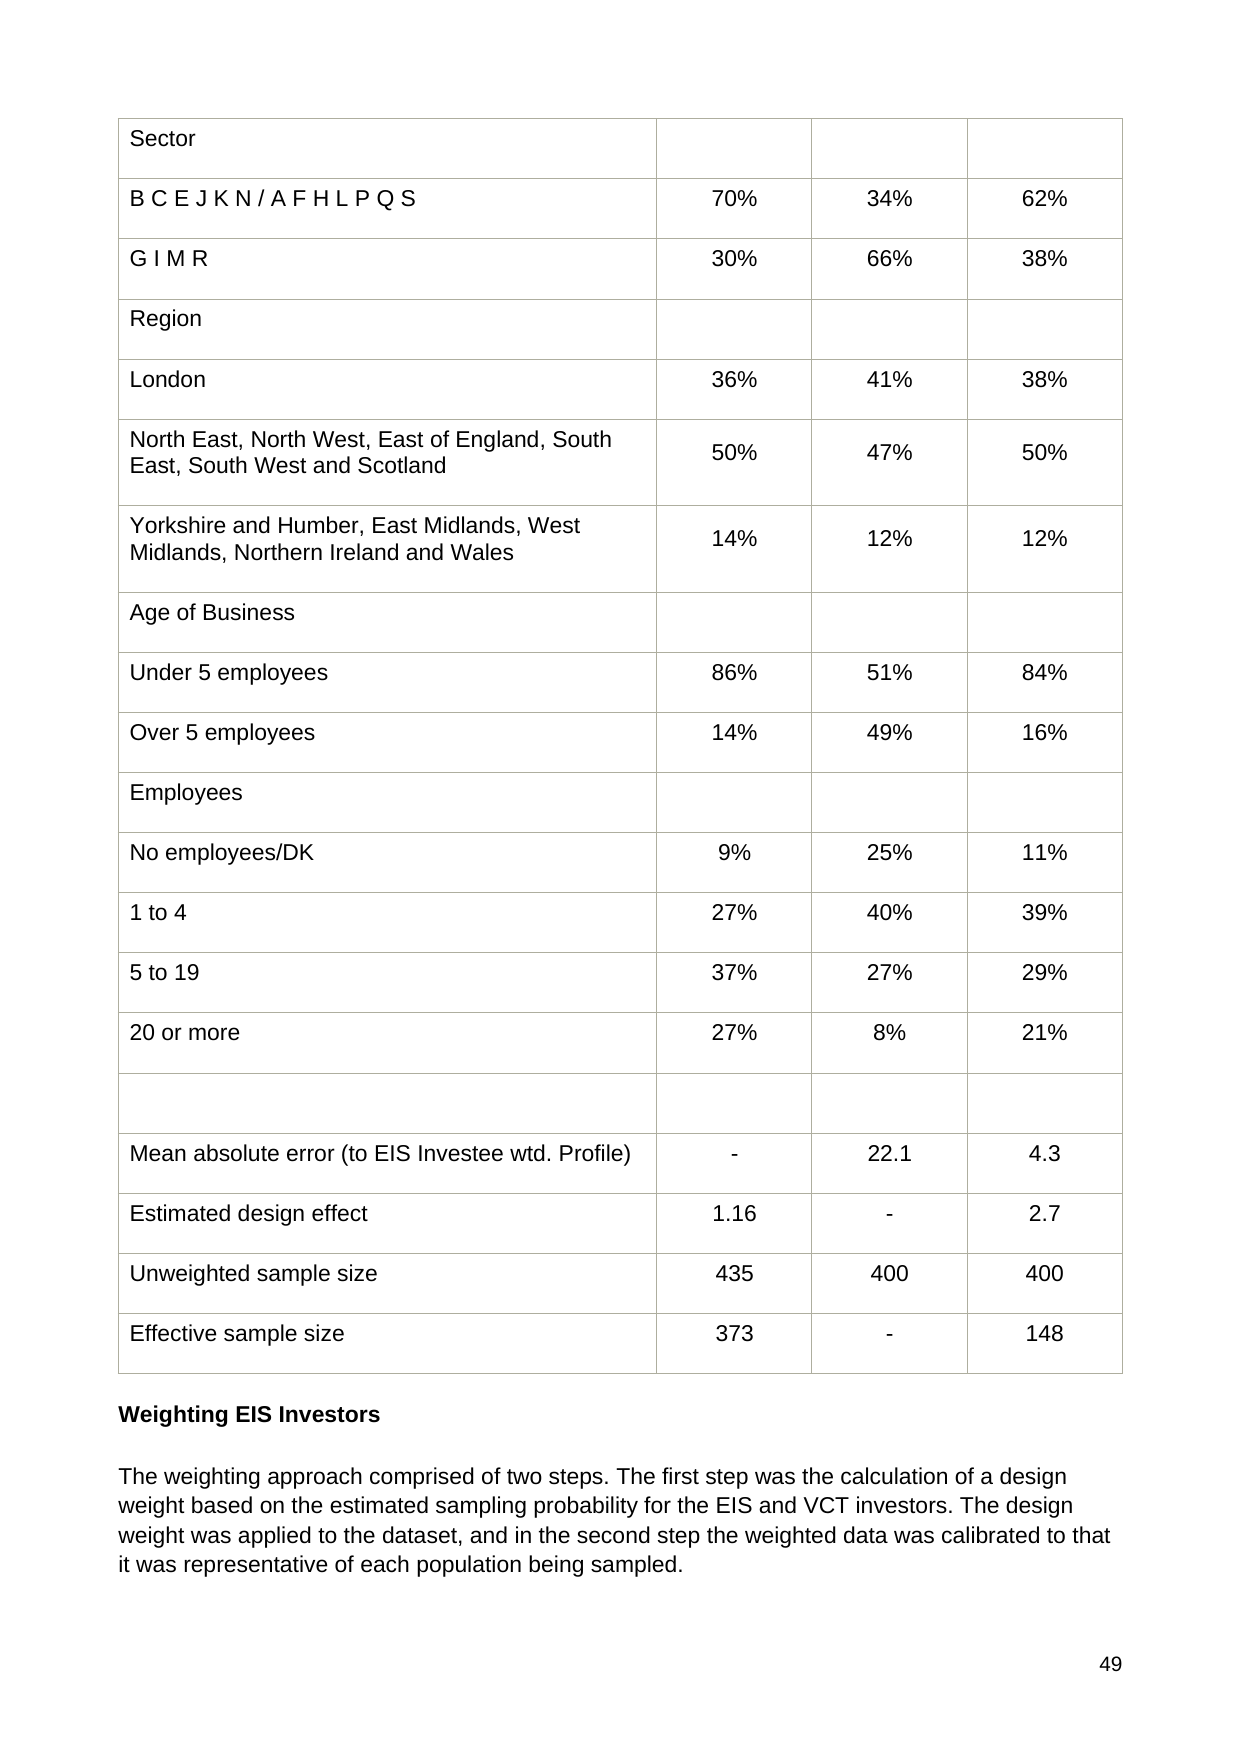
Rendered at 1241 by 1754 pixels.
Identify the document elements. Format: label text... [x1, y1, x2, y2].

table_cell 50% [968, 420, 1122, 505]
table_cell Region [119, 300, 656, 358]
table_cell [657, 1074, 811, 1132]
table_cell 86% [657, 653, 811, 712]
table_cell 148 [968, 1314, 1122, 1373]
table_cell Over 5 employees [119, 713, 656, 772]
table_cell 1 to 4 [119, 893, 656, 952]
table_cell No employees/DK [119, 833, 656, 892]
table_cell [812, 300, 967, 358]
table_cell Estimated design effect [119, 1194, 656, 1253]
table_cell 27% [657, 1013, 811, 1072]
table_cell [968, 1074, 1122, 1132]
table_cell 38% [968, 360, 1122, 419]
table_cell [657, 773, 811, 832]
table_cell [657, 593, 811, 652]
table_cell 47% [812, 420, 967, 505]
table_cell 22.1 [812, 1134, 967, 1193]
table_cell - [657, 1134, 811, 1193]
table_cell Under 5 employees [119, 653, 656, 712]
table_cell 12% [968, 506, 1122, 592]
table_cell [812, 119, 967, 178]
table_cell 5 to 19 [119, 953, 656, 1012]
table_cell 2.7 [968, 1194, 1122, 1253]
table_cell 41% [812, 360, 967, 419]
table_cell Unweighted sample size [119, 1254, 656, 1313]
table_cell 38% [968, 239, 1122, 298]
table_cell North East, North West, East of England, South East, South West and Scotland [119, 420, 656, 505]
table_cell 34% [812, 179, 967, 238]
table_cell 51% [812, 653, 967, 712]
table_cell Employees [119, 773, 656, 832]
table_cell 11% [968, 833, 1122, 892]
table_cell Yorkshire and Humber, East Midlands, West Midlands, Northern Ireland and Wales [119, 506, 656, 592]
table_cell [812, 593, 967, 652]
table_cell 37% [657, 953, 811, 1012]
table_cell 39% [968, 893, 1122, 952]
text The weighting approach comprised of two steps. The first step was the calculation of a design weight based on the estimated sampling probability for the EIS and VCT investors. The design weight was applied to the dataset, and in the second step the weighted data was calibrated to that it was representative of each population being sampled. [118, 1461, 1122, 1578]
table_cell [968, 119, 1122, 178]
table_cell London [119, 360, 656, 419]
table_cell Sector [119, 119, 656, 178]
table_cell 70% [657, 179, 811, 238]
table_cell [657, 119, 811, 178]
table_cell 50% [657, 420, 811, 505]
table_cell 29% [968, 953, 1122, 1012]
table_cell 62% [968, 179, 1122, 238]
table_cell 435 [657, 1254, 811, 1313]
table_cell G I M R [119, 239, 656, 298]
table_cell [812, 1074, 967, 1132]
table_cell 21% [968, 1013, 1122, 1072]
table_cell - [812, 1314, 967, 1373]
table_cell 12% [812, 506, 967, 592]
table_cell 30% [657, 239, 811, 298]
table_cell B C E J K N / A F H L P Q S [119, 179, 656, 238]
table_cell [812, 773, 967, 832]
table_cell 27% [657, 893, 811, 952]
table_cell 373 [657, 1314, 811, 1373]
table_cell 40% [812, 893, 967, 952]
table_cell [968, 300, 1122, 358]
table_cell 400 [968, 1254, 1122, 1313]
table_cell 4.3 [968, 1134, 1122, 1193]
table_cell [119, 1074, 656, 1132]
subtitle Weighting EIS Investors [118, 1399, 1122, 1428]
table_cell 1.16 [657, 1194, 811, 1253]
table_cell [657, 300, 811, 358]
table_cell 14% [657, 506, 811, 592]
table_cell 66% [812, 239, 967, 298]
table_cell 25% [812, 833, 967, 892]
table_cell Mean absolute error (to EIS Investee wtd. Profile) [119, 1134, 656, 1193]
table_cell Age of Business [119, 593, 656, 652]
table_cell [968, 593, 1122, 652]
table_cell 20 or more [119, 1013, 656, 1072]
table_cell 84% [968, 653, 1122, 712]
table_cell [968, 773, 1122, 832]
table_cell 9% [657, 833, 811, 892]
table_cell Effective sample size [119, 1314, 656, 1373]
table_cell 27% [812, 953, 967, 1012]
table_cell 400 [812, 1254, 967, 1313]
table_cell - [812, 1194, 967, 1253]
table_cell 8% [812, 1013, 967, 1072]
table_cell 16% [968, 713, 1122, 772]
table_cell 49% [812, 713, 967, 772]
table_cell 36% [657, 360, 811, 419]
table_cell 14% [657, 713, 811, 772]
